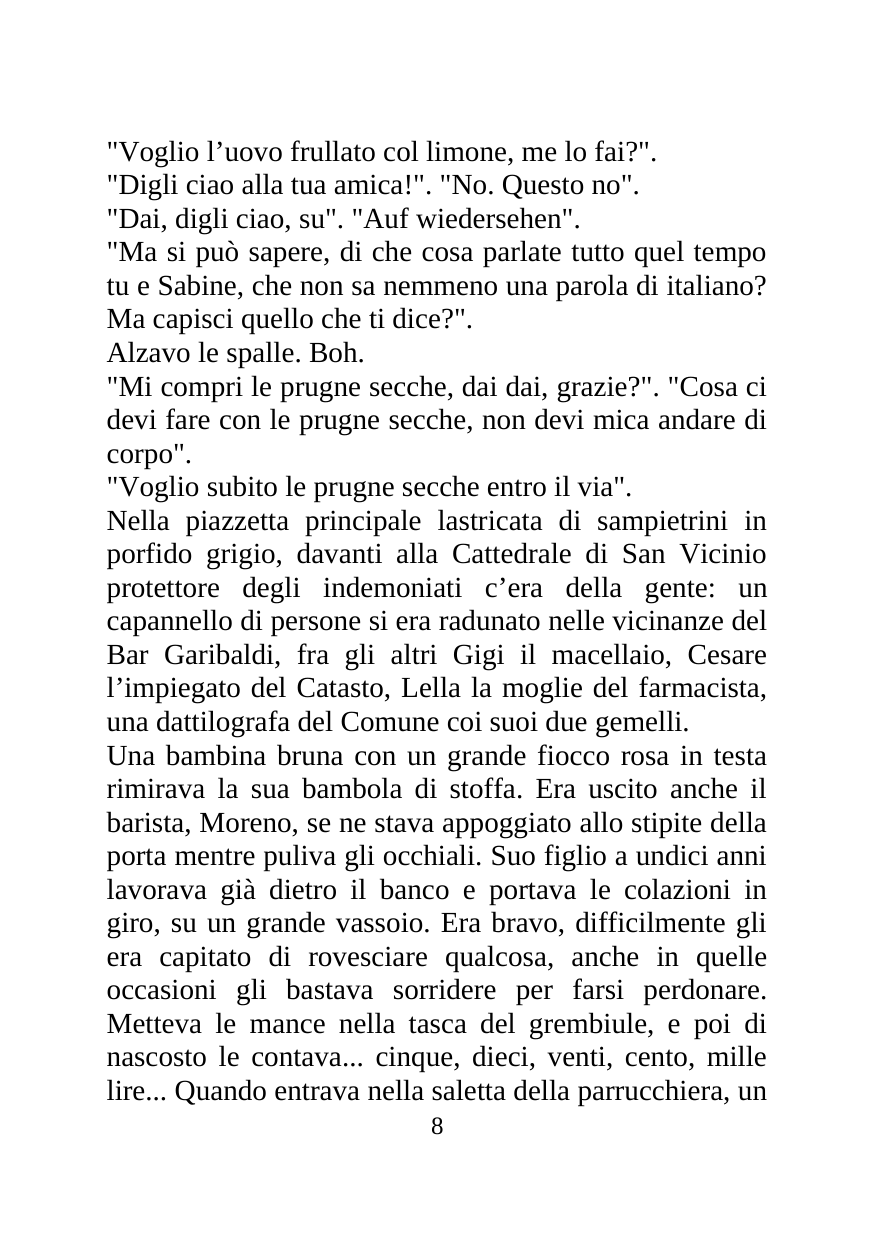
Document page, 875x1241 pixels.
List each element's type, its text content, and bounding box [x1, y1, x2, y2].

text "Digli ciao alla tua amica!". "No. Questo no". [106, 167, 768, 201]
text "Dai, digli ciao, su". "Auf wiedersehen". [106, 201, 768, 234]
text "Voglio subito le prugne secche entro il via". [106, 469, 768, 503]
text Nella piazzetta principale lastricata di sampietrini in porfido grigio, davanti alla Cattedrale di San Vicinio protettore degli indemoniati c’era della gente: un capannello di persone si era radunato nelle vicinanze del Bar Garibaldi, fra gli altri Gigi il macellaio, Cesare l’impiegato del Catasto, Lella la moglie del farmacista, una dattilografa del Comune coi suoi due gemelli. [106, 503, 768, 738]
text Alzavo le spalle. Boh. [106, 335, 768, 369]
text "Mi compri le prugne secche, dai dai, grazie?". "Cosa ci devi fare con le prugne secche, non devi mica andare di corpo". [106, 369, 768, 469]
text Una bambina bruna con un grande fiocco rosa in testa rimirava la sua bambola di stoffa. Era uscito anche il barista, Moreno, se ne stava appoggiato allo stipite della porta mentre puliva gli occhiali. Suo figlio a undici anni lavorava già dietro il banco e portava le colazioni in giro, su un grande vassoio. Era bravo, difficilmente gli era capitato di rovesciare qualcosa, anche in quelle occasioni gli bastava sorridere per farsi perdonare. Metteva le mance nella tasca del grembiule, e poi di nascosto le contava... cinque, dieci, venti, cento, mille lire... Quando entrava nella saletta della parrucchiera, un [106, 738, 768, 1107]
text "Ma si può sapere, di che cosa parlate tutto quel tempo tu e Sabine, che non sa nemmeno una parola di italiano? Ma capisci quello che ti dice?". [106, 234, 768, 335]
text "Voglio l’uovo frullato col limone, me lo fai?". [106, 134, 768, 167]
